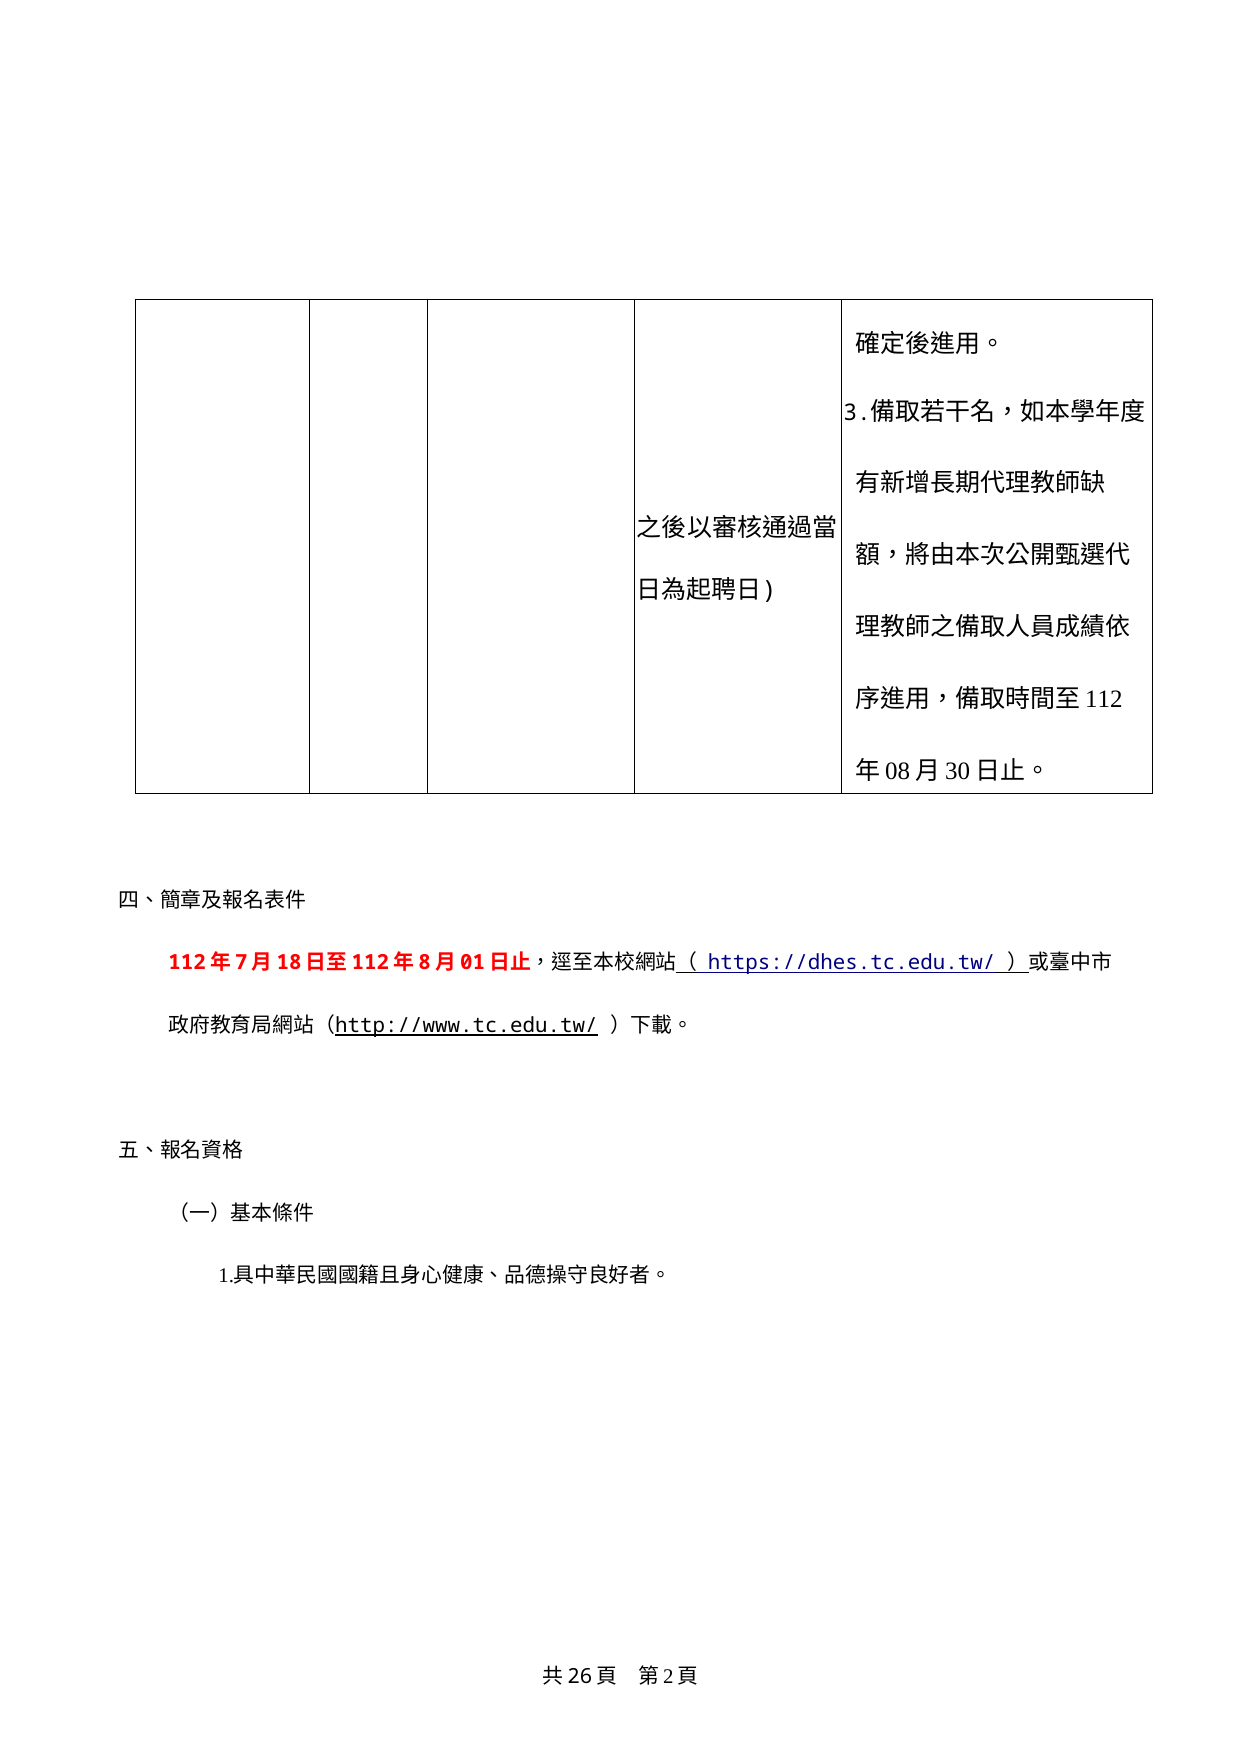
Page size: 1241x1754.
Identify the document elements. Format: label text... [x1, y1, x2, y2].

text 五、報名資格 [118, 1107, 1122, 1169]
table_cell [428, 300, 634, 793]
text （一）基本條件 [168, 1169, 1122, 1232]
text 四、簡章及報名表件 112年7月18日至112年8月01日止，逕至本校網站（ https://dhes.tc.edu.tw/ ）或臺中市政府教育局網站（http://www.tc.edu.tw/ ）下載。 [118, 857, 1122, 1044]
table_cell 參加各甄選類別應考人員依分次招考成績排序，由高至低依序錄取。 實際聘用員額數俟台中市政府教育局核定計畫經費確定後進用。 備取若干名，如本學年度有新增長期代理教師缺額，將由本次公開甄選代理教師之備取人員成績依序進用，備取時間至112年08月30日止。 [842, 300, 1152, 793]
table_cell 之後以審核通過當日為起聘日) [635, 300, 841, 793]
text 1.具中華民國國籍且身心健康、品德操守良好者。 [218, 1232, 1122, 1294]
table_cell [136, 300, 309, 793]
table_cell [310, 300, 427, 793]
